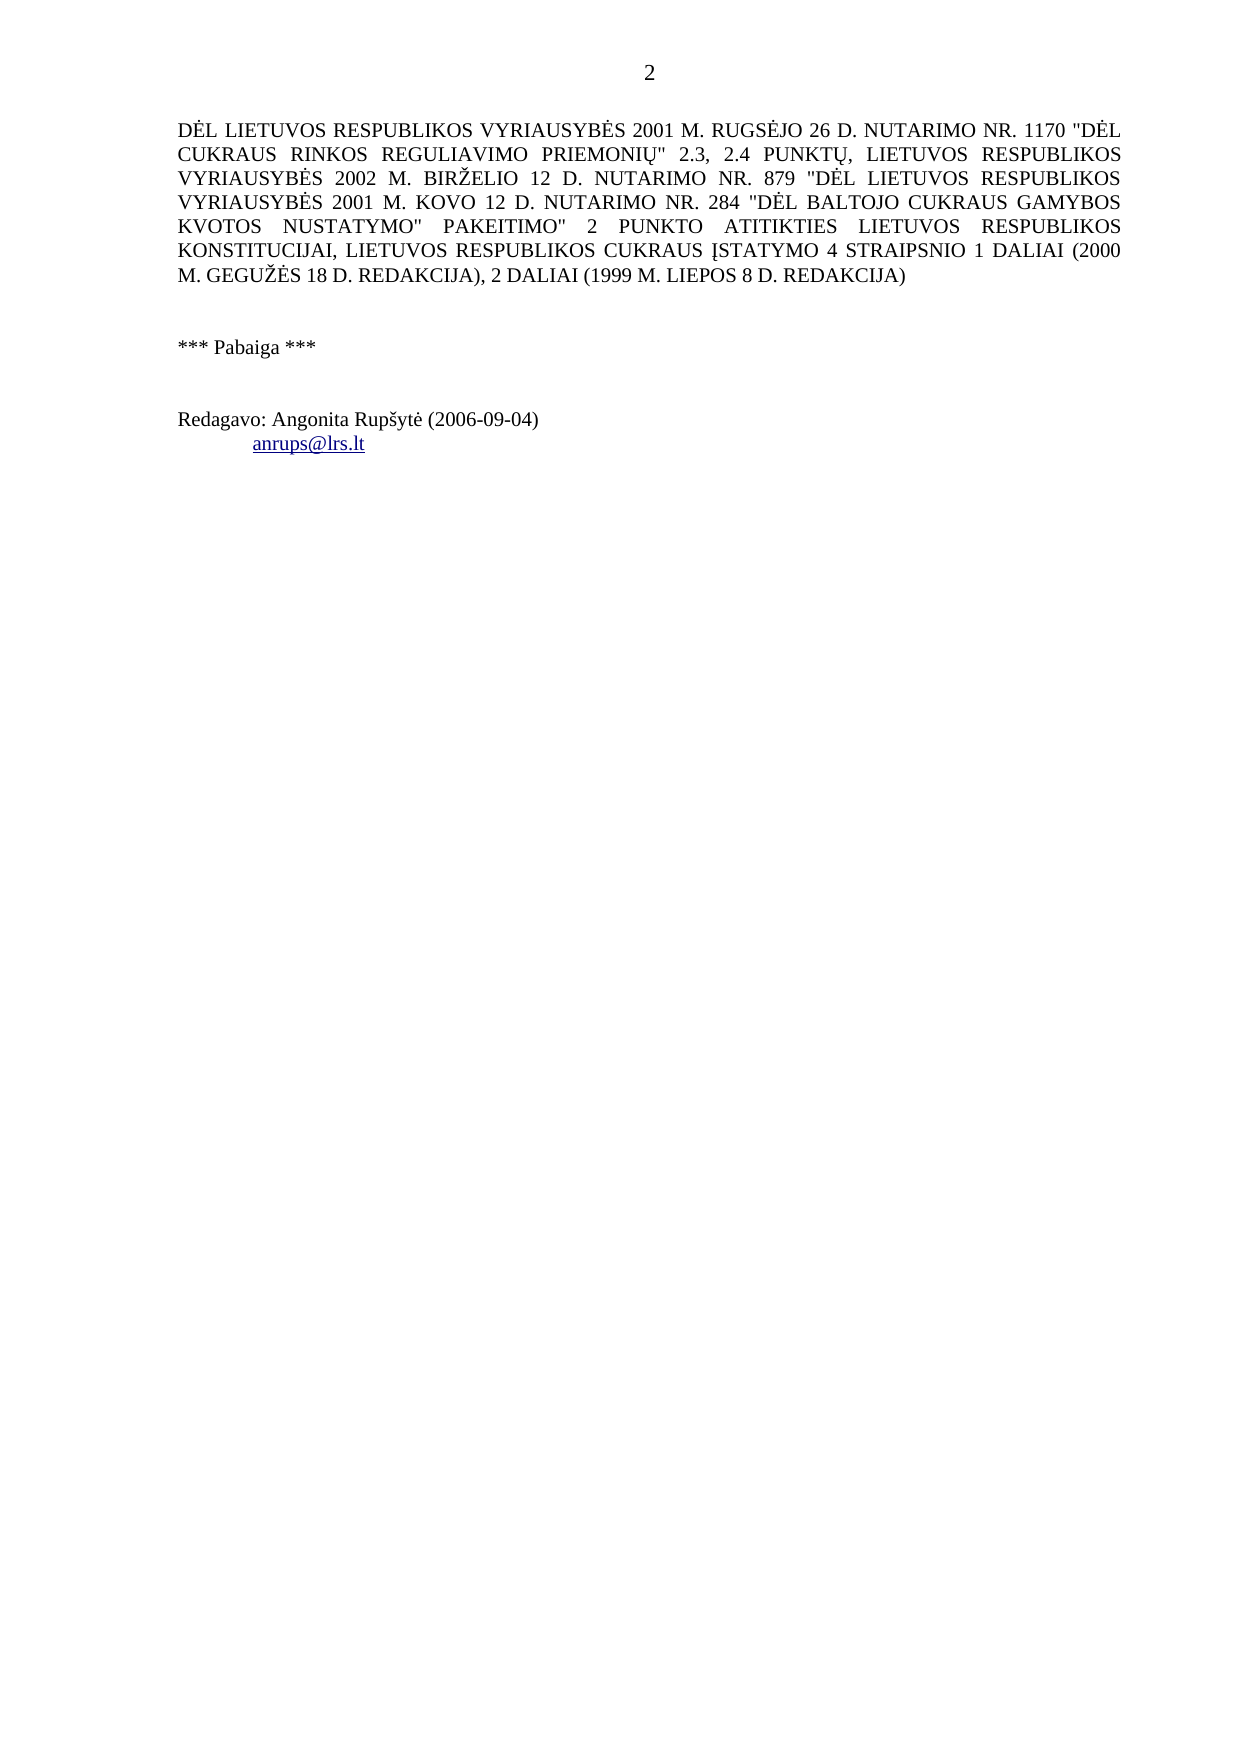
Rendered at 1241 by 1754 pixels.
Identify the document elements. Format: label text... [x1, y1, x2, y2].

text anrups@lrs.lt [177, 431, 1122, 455]
text Redagavo: Angonita Rupšytė (2006-09-04) [177, 407, 1122, 431]
text *** Pabaiga *** [177, 335, 1122, 359]
text DĖL LIETUVOS RESPUBLIKOS VYRIAUSYBĖS 2001 M. RUGSĖJO 26 D. NUTARIMO NR. 1170 "DĖL CUKRAUS RINKOS REGULIAVIMO PRIEMONIŲ" 2.3, 2.4 PUNKTŲ, LIETUVOS RESPUBLIKOS VYRIAUSYBĖS 2002 M. BIRŽELIO 12 D. NUTARIMO NR. 879 "DĖL LIETUVOS RESPUBLIKOS VYRIAUSYBĖS 2001 M. KOVO 12 D. NUTARIMO NR. 284 "DĖL BALTOJO CUKRAUS GAMYBOS KVOTOS NUSTATYMO" PAKEITIMO" 2 PUNKTO ATITIKTIES LIETUVOS RESPUBLIKOS KONSTITUCIJAI, LIETUVOS RESPUBLIKOS CUKRAUS ĮSTATYMO 4 STRAIPSNIO 1 DALIAI (2000 M. GEGUŽĖS 18 D. REDAKCIJA), 2 DALIAI (1999 M. LIEPOS 8 D. REDAKCIJA) [177, 118, 1122, 287]
